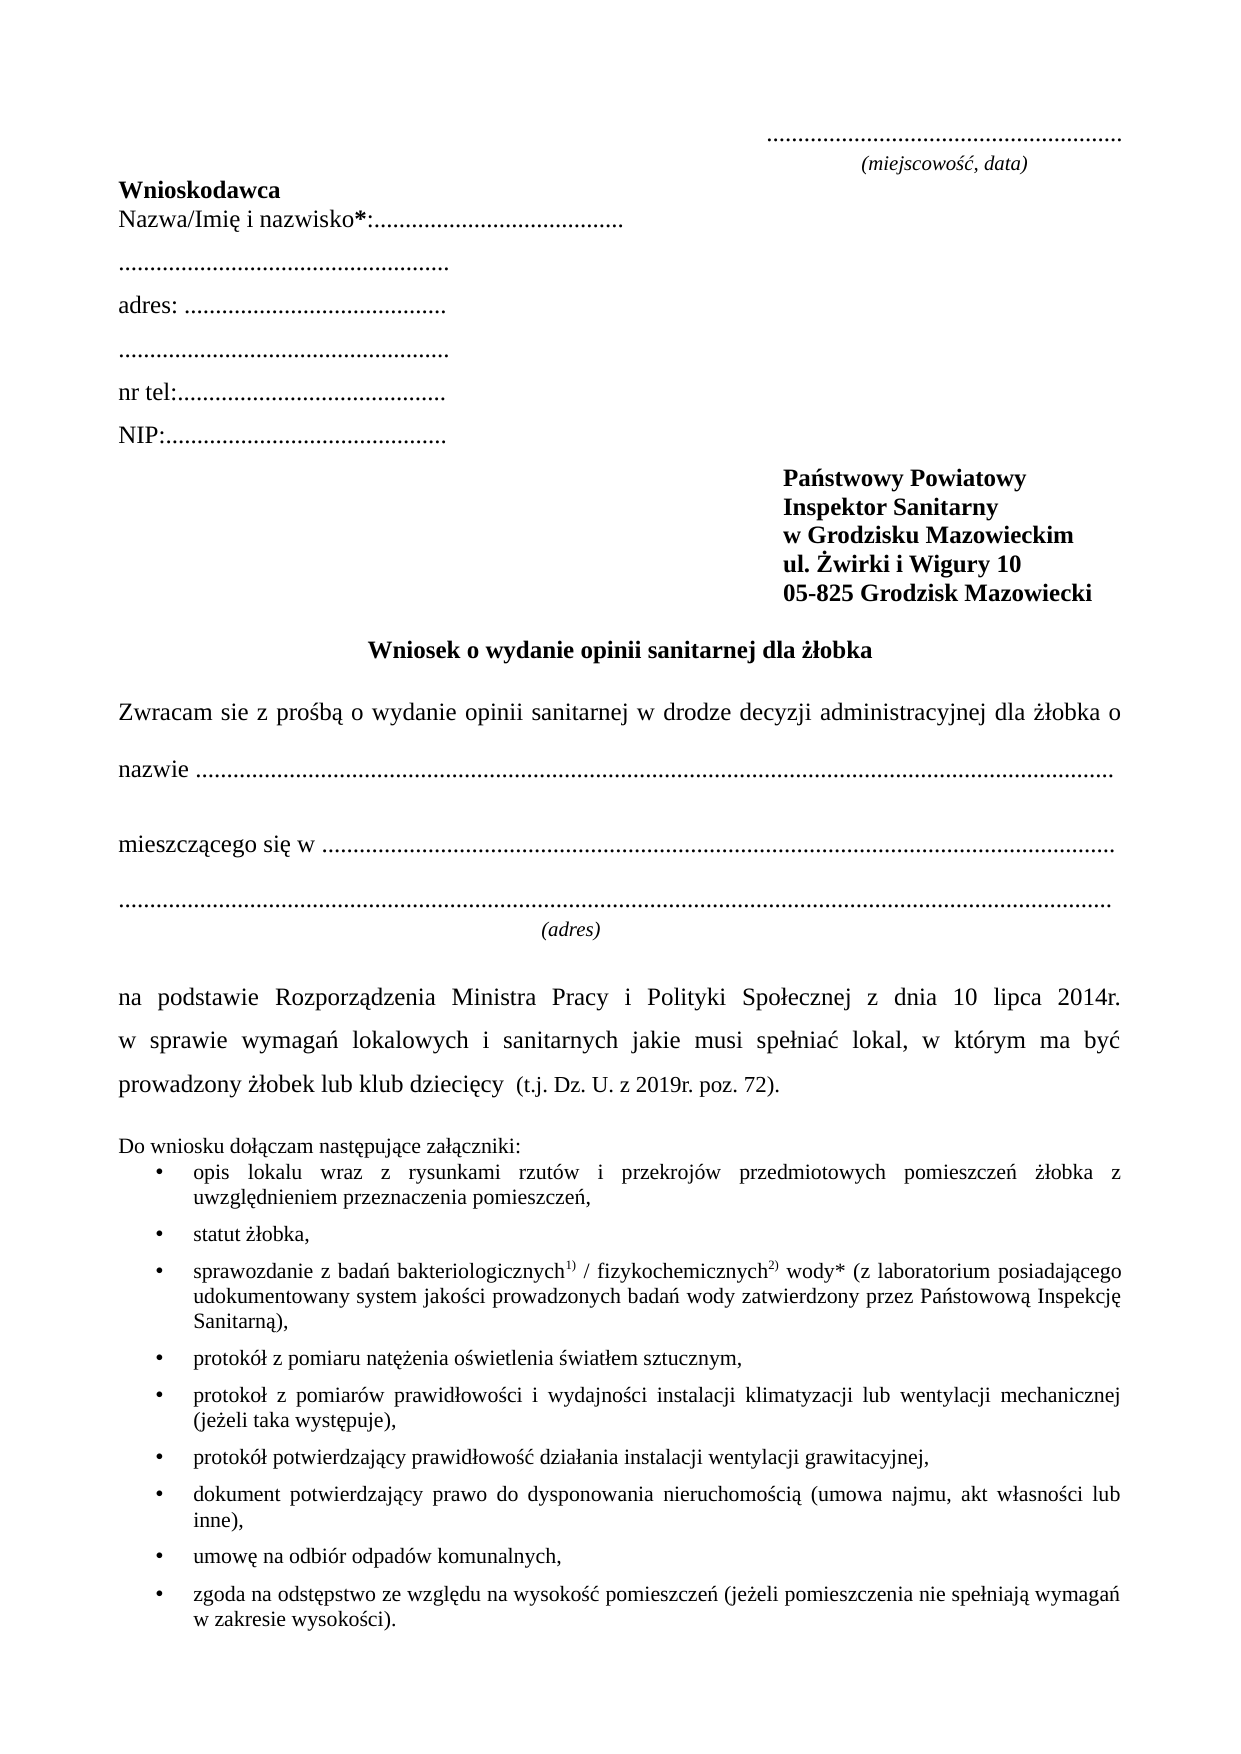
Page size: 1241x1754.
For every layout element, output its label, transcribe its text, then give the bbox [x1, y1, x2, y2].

text Wniosek o wydanie opinii sanitarnej dla żłobka [118, 636, 1122, 664]
text Do wniosku dołączam następujące załączniki: [118, 1133, 1122, 1159]
text nr tel:........................................... [118, 377, 1122, 406]
list zgoda na odstępstwo ze względu na wysokość pomieszczeń (jeżeli pomieszczenia nie spełniają wymagań w zakresie wysokości). [156, 1581, 1122, 1631]
list opis lokalu wraz z rysunkami rzutów i przekrojów przedmiotowych pomieszczeń żłobka z uwzględnieniem przeznaczenia pomieszczeń, [156, 1159, 1122, 1209]
text mieszczącego się w ............................................................................................................................... [118, 829, 1122, 858]
text (miejscowość, data) [118, 147, 1122, 176]
text ..................................................... [118, 247, 1122, 276]
text ......................................................... [118, 118, 1122, 147]
text na podstawie Rozporządzenia Ministra Pracy i Polityki Społecznej z dnia 10 lipca 2014r. w sprawie wymagań lokalowych i sanitarnych jakie musi spełniać lokal, w którym ma być prowadzony żłobek lub klub dziecięcy (t.j. Dz. U. z 2019r. poz. 72). [118, 982, 1122, 1097]
list protokół potwierdzający prawidłowość działania instalacji wentylacji grawitacyjnej, [156, 1444, 1122, 1469]
text adres: .......................................... [118, 291, 1122, 319]
text w Grodzisku Mazowieckim [118, 521, 1122, 549]
text Wnioskodawca [118, 176, 1122, 204]
text ............................................................................................................................................................... [118, 884, 1122, 913]
text ul. Żwirki i Wigury 10 05-825 Grodzisk Mazowiecki [118, 549, 1122, 607]
list statut żłobka, [156, 1221, 1122, 1246]
text ..................................................... [118, 334, 1122, 362]
list dokument potwierdzający prawo do dysponowania nieruchomością (umowa najmu, akt własności lub inne), [156, 1481, 1122, 1532]
text Państwowy Powiatowy [118, 463, 1122, 492]
list protokoł z pomiarów prawidłowości i wydajności instalacji klimatyzacji lub wentylacji mechanicznej (jeżeli taka występuje), [156, 1382, 1122, 1433]
text Nazwa/Imię i nazwisko*:........................................ [118, 204, 1122, 233]
list umowę na odbiór odpadów komunalnych, [156, 1543, 1122, 1569]
text NIP:............................................. [118, 420, 1122, 449]
list sprawozdanie z badań bakteriologicznych1) / fizykochemicznych2) wody* (z laboratorium posiadającego udokumentowany system jakości prowadzonych badań wody zatwierdzony przez Państowową Inspekcję Sanitarną), [156, 1258, 1122, 1333]
text Zwracam sie z prośbą o wydanie opinii sanitarnej w drodze decyzji administracyjnej dla żłobka o nazwie ................................................................................................................................................... [118, 697, 1122, 783]
list protokół z pomiaru natężenia oświetlenia światłem sztucznym, [156, 1345, 1122, 1370]
text Inspektor Sanitarny [118, 492, 1122, 521]
